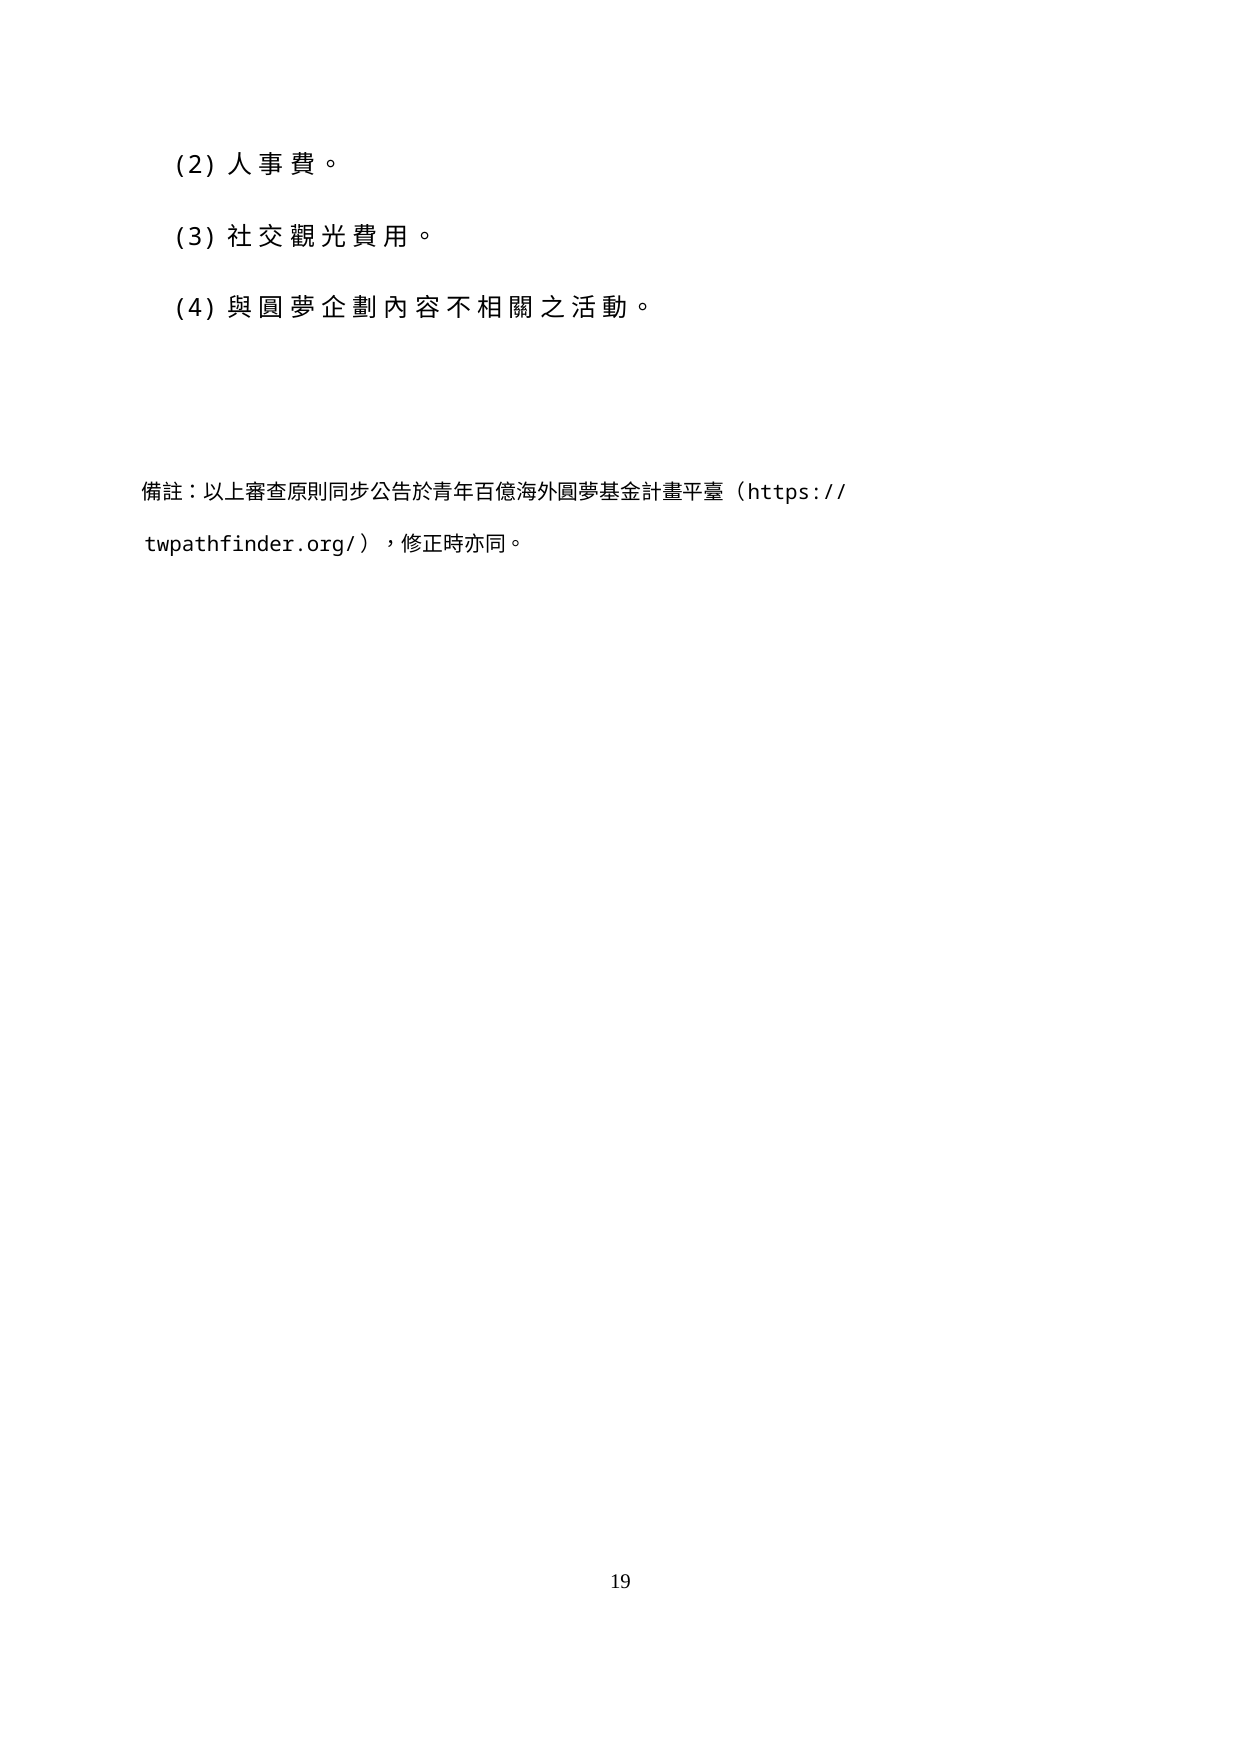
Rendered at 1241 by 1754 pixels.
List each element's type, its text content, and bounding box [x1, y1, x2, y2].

text 備註：以上審查原則同步公告於青年百億海外圓夢基金計畫平臺（https://twpathfinder.org/），修正時亦同。 [132, 439, 1043, 564]
list 與圓夢企劃內容不相關之活動。 [164, 254, 1120, 316]
list 人事費。 [164, 110, 1120, 173]
list 社交觀光費用。 [164, 182, 1120, 244]
